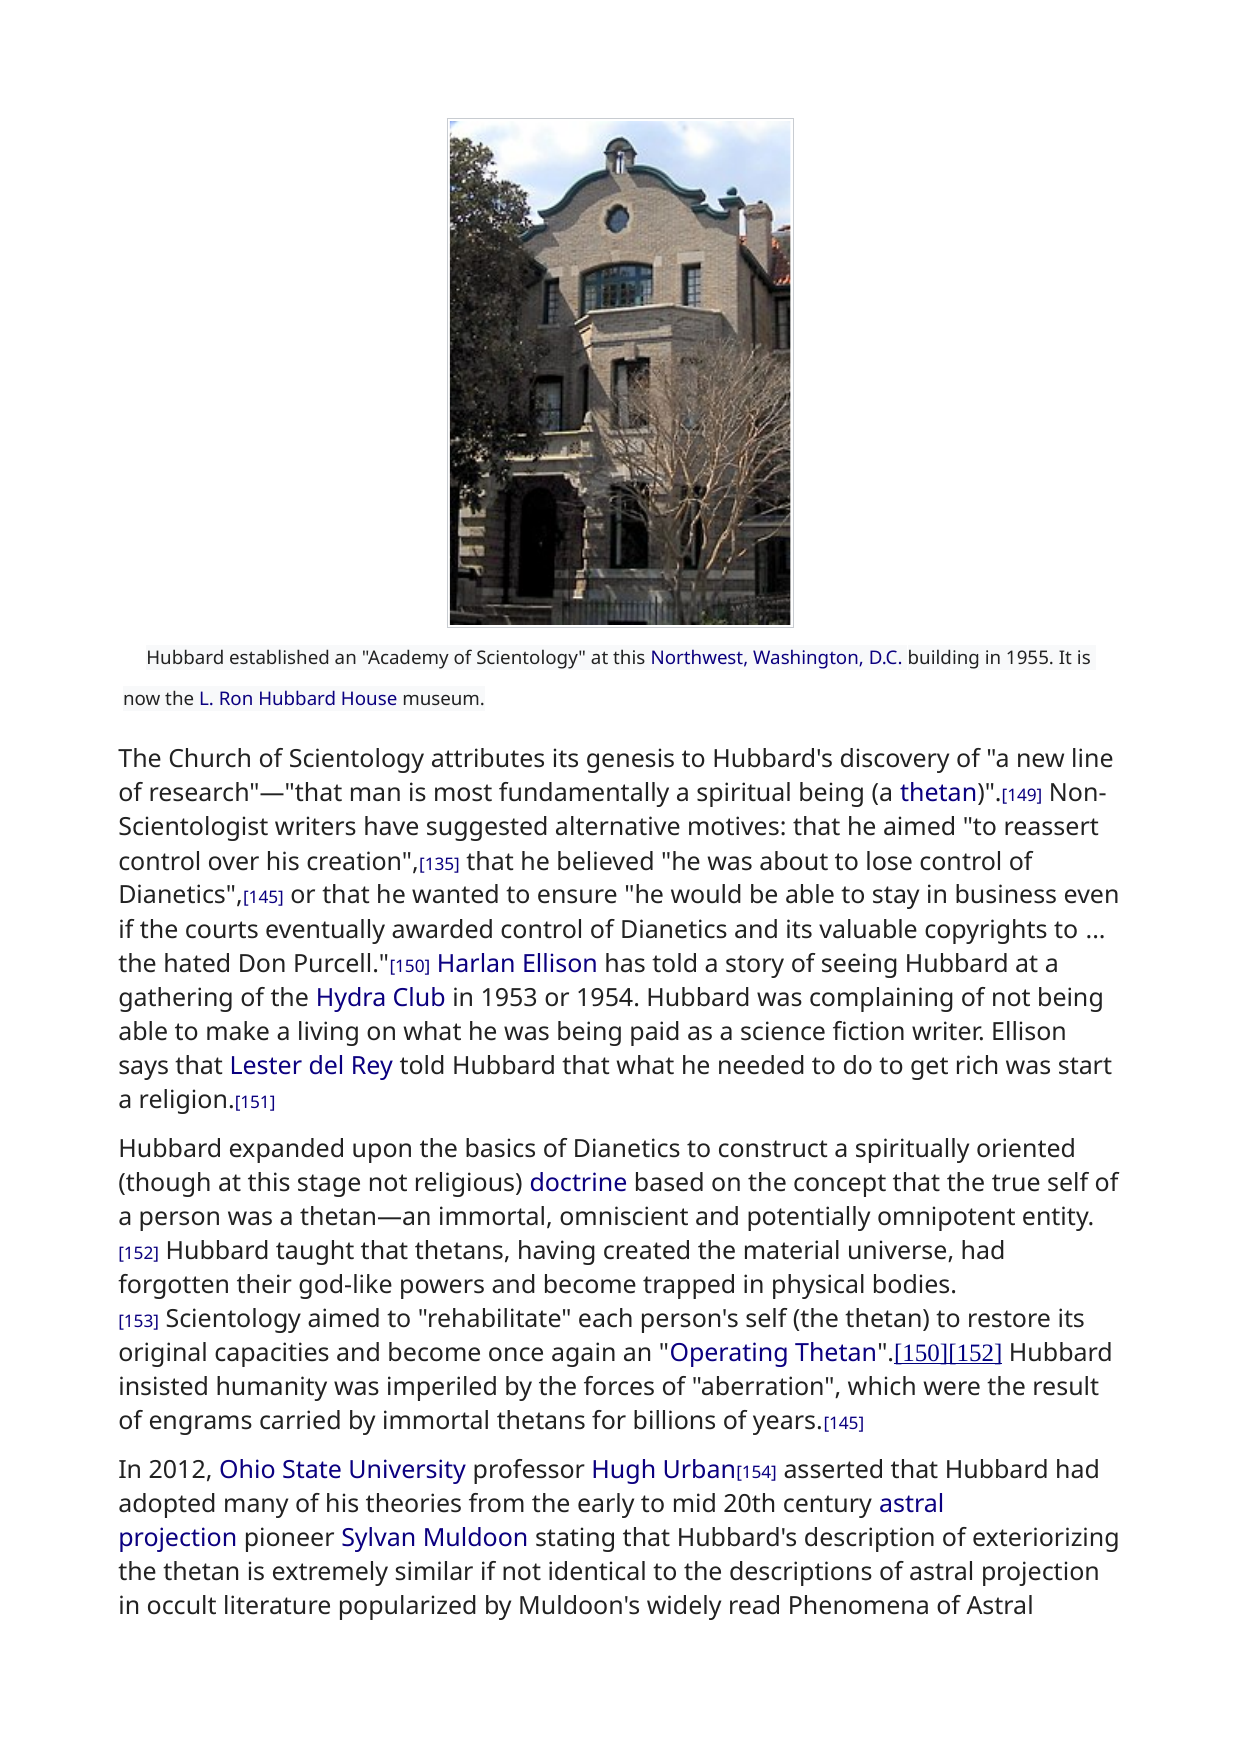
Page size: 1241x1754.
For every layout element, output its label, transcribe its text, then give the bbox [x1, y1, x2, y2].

text In 2012, Ohio State University professor Hugh Urban[154] asserted that Hubbard had adopted many of his theories from the early to mid 20th century astral projection pioneer Sylvan Muldoon stating that Hubbard's description of exteriorizing the thetan is extremely similar if not identical to the descriptions of astral projection in occult literature popularized by Muldoon's widely read Phenomena of Astral [118, 1451, 1122, 1622]
picture [449, 121, 791, 625]
text Hubbard established an "Academy of Scientology" at this Northwest, Washington, D.C. building in 1955. It is now the L. Ron Hubbard House museum. [123, 645, 1122, 711]
text The Church of Scientology attributes its genesis to Hubbard's discovery of "a new line of research"—"that man is most fundamentally a spiritual being (a thetan)".[149] Non-Scientologist writers have suggested alternative motives: that he aimed "to reassert control over his creation",[135] that he believed "he was about to lose control of Dianetics",[145] or that he wanted to ensure "he would be able to stay in business even if the courts eventually awarded control of Dianetics and its valuable copyrights to ... the hated Don Purcell."[150] Harlan Ellison has told a story of seeing Hubbard at a gathering of the Hydra Club in 1953 or 1954. Hubbard was complaining of not being able to make a living on what he was being paid as a science fiction writer. Ellison says that Lester del Rey told Hubbard that what he needed to do to get rich was start a religion.[151] [118, 741, 1122, 1116]
text Hubbard expanded upon the basics of Dianetics to construct a spiritually oriented (though at this stage not religious) doctrine based on the concept that the true self of a person was a thetan—an immortal, omniscient and potentially omnipotent entity.[152] Hubbard taught that thetans, having created the material universe, had forgotten their god-like powers and become trapped in physical bodies.[153] Scientology aimed to "rehabilitate" each person's self (the thetan) to restore its original capacities and become once again an "Operating Thetan".[150][152] Hubbard insisted humanity was imperiled by the forces of "aberration", which were the result of engrams carried by immortal thetans for billions of years.[145] [118, 1130, 1122, 1437]
